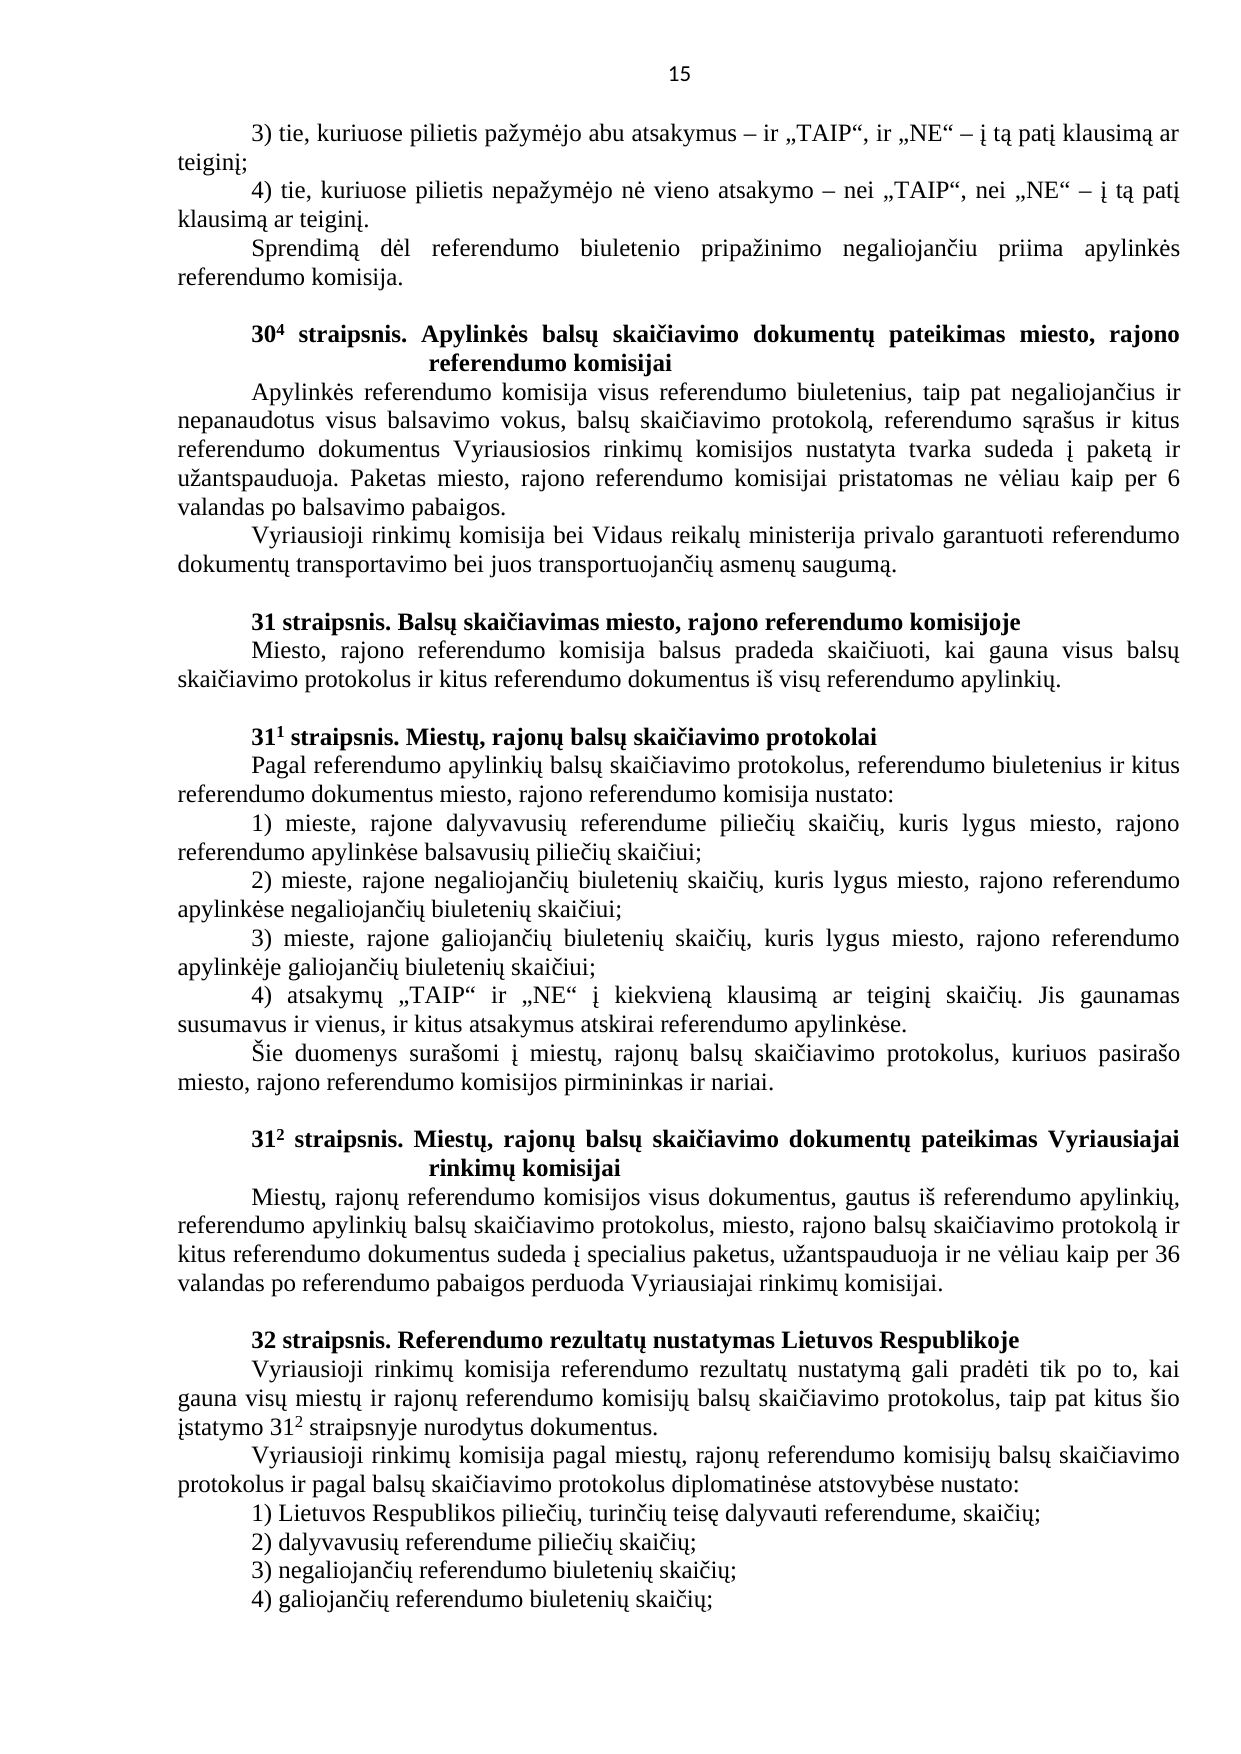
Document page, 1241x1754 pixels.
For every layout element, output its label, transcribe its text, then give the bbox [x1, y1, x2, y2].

text Miestų, rajonų referendumo komisijos visus dokumentus, gautus iš referendumo apylinkių, referendumo apylinkių balsų skaičiavimo protokolus, miesto, rajono balsų skaičiavimo protokolą ir kitus referendumo dokumentus sudeda į specialius paketus, užantspauduoja ir ne vėliau kaip per 36 valandas po referendumo pabaigos perduoda Vyriausiajai rinkimų komisijai. [177, 1182, 1181, 1297]
text Vyriausioji rinkimų komisija pagal miestų, rajonų referendumo komisijų balsų skaičiavimo protokolus ir pagal balsų skaičiavimo protokolus diplomatinėse atstovybėse nustato: [177, 1441, 1181, 1498]
text Apylinkės referendumo komisija visus referendumo biuletenius, taip pat negaliojančius ir nepanaudotus visus balsavimo vokus, balsų skaičiavimo protokolą, referendumo sąrašus ir kitus referendumo dokumentus Vyriausiosios rinkimų komisijos nustatyta tvarka sudeda į paketą ir užantspauduoja. Paketas miesto, rajono referendumo komisijai pristatomas ne vėliau kaip per 6 valandas po balsavimo pabaigos. [177, 377, 1181, 521]
text Miesto, rajono referendumo komisija balsus pradeda skaičiuoti, kai gauna visus balsų skaičiavimo protokolus ir kitus referendumo dokumentus iš visų referendumo apylinkių. [177, 636, 1181, 693]
text 4) galiojančių referendumo biuletenių skaičių; [177, 1584, 1181, 1613]
text 311 straipsnis. Miestų, rajonų balsų skaičiavimo protokolai [251, 722, 1181, 751]
text 2) mieste, rajone negaliojančių biuletenių skaičių, kuris lygus miesto, rajono referendumo apylinkėse negaliojančių biuletenių skaičiui; [177, 866, 1181, 923]
text 2) dalyvavusių referendume piliečių skaičių; [177, 1527, 1181, 1556]
text 312 straipsnis. Miestų, rajonų balsų skaičiavimo dokumentų pateikimas Vyriausiajai rinkimų komisijai [251, 1124, 1181, 1182]
text Vyriausioji rinkimų komisija bei Vidaus reikalų ministerija privalo garantuoti referendumo dokumentų transportavimo bei juos transportuojančių asmenų saugumą. [177, 521, 1181, 578]
text Sprendimą dėl referendumo biuletenio pripažinimo negaliojančiu priima apylinkės referendumo komisija. [177, 233, 1181, 291]
text Šie duomenys surašomi į miestų, rajonų balsų skaičiavimo protokolus, kuriuos pasirašo miesto, rajono referendumo komisijos pirmininkas ir nariai. [177, 1038, 1181, 1096]
text Vyriausioji rinkimų komisija referendumo rezultatų nustatymą gali pradėti tik po to, kai gauna visų miestų ir rajonų referendumo komisijų balsų skaičiavimo protokolus, taip pat kitus šio įstatymo 312 straipsnyje nurodytus dokumentus. [177, 1354, 1181, 1441]
text 304 straipsnis. Apylinkės balsų skaičiavimo dokumentų pateikimas miesto, rajono referendumo komisijai [251, 319, 1181, 377]
text 1) Lietuvos Respublikos piliečių, turinčių teisę dalyvauti referendume, skaičių; [177, 1498, 1181, 1527]
text 3) tie, kuriuose pilietis pažymėjo abu atsakymus – ir „TAIP“, ir „NE“ – į tą patį klausimą ar teiginį; [177, 118, 1181, 176]
text 31 straipsnis. Balsų skaičiavimas miesto, rajono referendumo komisijoje [251, 607, 1181, 636]
text 3) negaliojančių referendumo biuletenių skaičių; [177, 1556, 1181, 1584]
text Pagal referendumo apylinkių balsų skaičiavimo protokolus, referendumo biuletenius ir kitus referendumo dokumentus miesto, rajono referendumo komisija nustato: [177, 751, 1181, 808]
text 1) mieste, rajone dalyvavusių referendume piliečių skaičių, kuris lygus miesto, rajono referendumo apylinkėse balsavusių piliečių skaičiui; [177, 808, 1181, 866]
text 32 straipsnis. Referendumo rezultatų nustatymas Lietuvos Respublikoje [251, 1326, 1181, 1354]
text 4) atsakymų „TAIP“ ir „NE“ į kiekvieną klausimą ar teiginį skaičių. Jis gaunamas susumavus ir vienus, ir kitus atsakymus atskirai referendumo apylinkėse. [177, 981, 1181, 1038]
text 3) mieste, rajone galiojančių biuletenių skaičių, kuris lygus miesto, rajono referendumo apylinkėje galiojančių biuletenių skaičiui; [177, 923, 1181, 981]
text 4) tie, kuriuose pilietis nepažymėjo nė vieno atsakymo – nei „TAIP“, nei „NE“ – į tą patį klausimą ar teiginį. [177, 176, 1181, 233]
